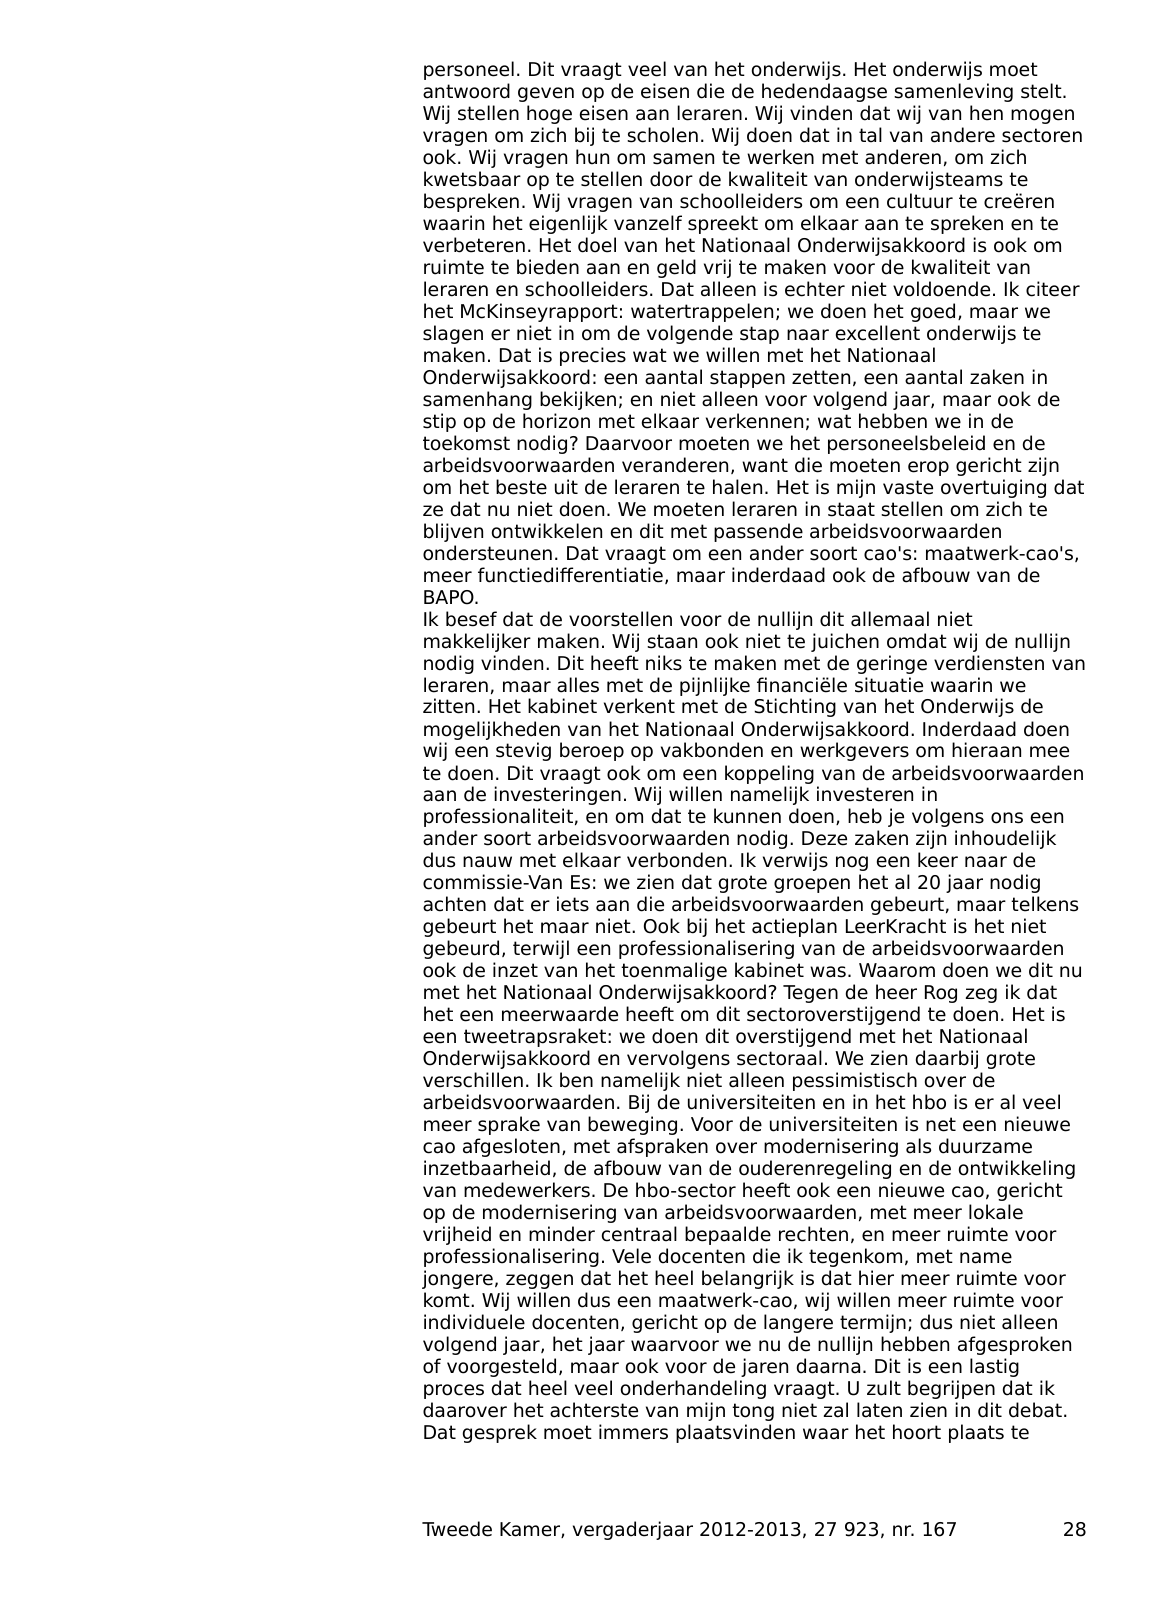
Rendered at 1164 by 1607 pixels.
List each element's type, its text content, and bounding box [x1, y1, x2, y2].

text Ik besef dat de voorstellen voor de nullijn dit allemaal niet makkelijker maken. Wij staan ook niet te juichen omdat wij de nullijn nodig vinden. Dit heeft niks te maken met de geringe verdiensten van leraren, maar alles met de pijnlijke financiële situatie waarin we zitten. Het kabinet verkent met de Stichting van het Onderwijs de mogelijkheden van het Nationaal Onderwijsakkoord. Inderdaad doen wij een stevig beroep op vakbonden en werkgevers om hieraan mee te doen. Dit vraagt ook om een koppeling van de arbeidsvoorwaarden aan de investeringen. Wij willen namelijk investeren in professionaliteit, en om dat te kunnen doen, heb je volgens ons een ander soort arbeidsvoorwaarden nodig. Deze zaken zijn inhoudelijk dus nauw met elkaar verbonden. Ik verwijs nog een keer naar de commissie-Van Es: we zien dat grote groepen het al 20 jaar nodig achten dat er iets aan die arbeidsvoorwaarden gebeurt, maar telkens gebeurt het maar niet. Ook bij het actieplan LeerKracht is het niet gebeurd, terwijl een professionalisering van de arbeidsvoorwaarden ook de inzet van het toenmalige kabinet was. Waarom doen we dit nu met het Nationaal Onderwijsakkoord? Tegen de heer Rog zeg ik dat het een meerwaarde heeft om dit sectoroverstijgend te doen. Het is een tweetrapsraket: we doen dit overstijgend met het Nationaal Onderwijsakkoord en vervolgens sectoraal. We zien daarbij grote verschillen. Ik ben namelijk niet alleen pessimistisch over de arbeidsvoorwaarden. Bij de universiteiten en in het hbo is er al veel meer sprake van beweging. Voor de universiteiten is net een nieuwe cao afgesloten, met afspraken over modernisering als duurzame inzetbaarheid, de afbouw van de ouderenregeling en de ontwikkeling van medewerkers. De hbo-sector heeft ook een nieuwe cao, gericht op de modernisering van arbeidsvoorwaarden, met meer lokale vrijheid en minder centraal bepaalde rechten, en meer ruimte voor professionalisering. Vele docenten die ik tegenkom, met name jongere, zeggen dat het heel belangrijk is dat hier meer ruimte voor komt. Wij willen dus een maatwerk-cao, wij willen meer ruimte voor individuele docenten, gericht op de langere termijn; dus niet alleen volgend jaar, het jaar waarvoor we nu de nullijn hebben afgesproken of voorgesteld, maar ook voor de jaren daarna. Dit is een lastig proces dat heel veel onderhandeling vraagt. U zult begrijpen dat ik daarover het achterste van mijn tong niet zal laten zien in dit debat. Dat gesprek moet immers plaatsvinden waar het hoort plaats te [422, 608, 1087, 1444]
text personeel. Dit vraagt veel van het onderwijs. Het onderwijs moet antwoord geven op de eisen die de hedendaagse samenleving stelt. Wij stellen hoge eisen aan leraren. Wij vinden dat wij van hen mogen vragen om zich bij te scholen. Wij doen dat in tal van andere sectoren ook. Wij vragen hun om samen te werken met anderen, om zich kwetsbaar op te stellen door de kwaliteit van onderwijsteams te bespreken. Wij vragen van schoolleiders om een cultuur te creëren waarin het eigenlijk vanzelf spreekt om elkaar aan te spreken en te verbeteren. Het doel van het Nationaal Onderwijsakkoord is ook om ruimte te bieden aan en geld vrij te maken voor de kwaliteit van leraren en schoolleiders. Dat alleen is echter niet voldoende. Ik citeer het McKinseyrapport: watertrappelen; we doen het goed, maar we slagen er niet in om de volgende stap naar excellent onderwijs te maken. Dat is precies wat we willen met het Nationaal Onderwijsakkoord: een aantal stappen zetten, een aantal zaken in samenhang bekijken; en niet alleen voor volgend jaar, maar ook de stip op de horizon met elkaar verkennen; wat hebben we in de toekomst nodig? Daarvoor moeten we het personeelsbeleid en de arbeidsvoorwaarden veranderen, want die moeten erop gericht zijn om het beste uit de leraren te halen. Het is mijn vaste overtuiging dat ze dat nu niet doen. We moeten leraren in staat stellen om zich te blijven ontwikkelen en dit met passende arbeidsvoorwaarden ondersteunen. Dat vraagt om een ander soort cao's: maatwerk-cao's, meer functiedifferentiatie, maar inderdaad ook de afbouw van de BAPO. [422, 59, 1087, 608]
